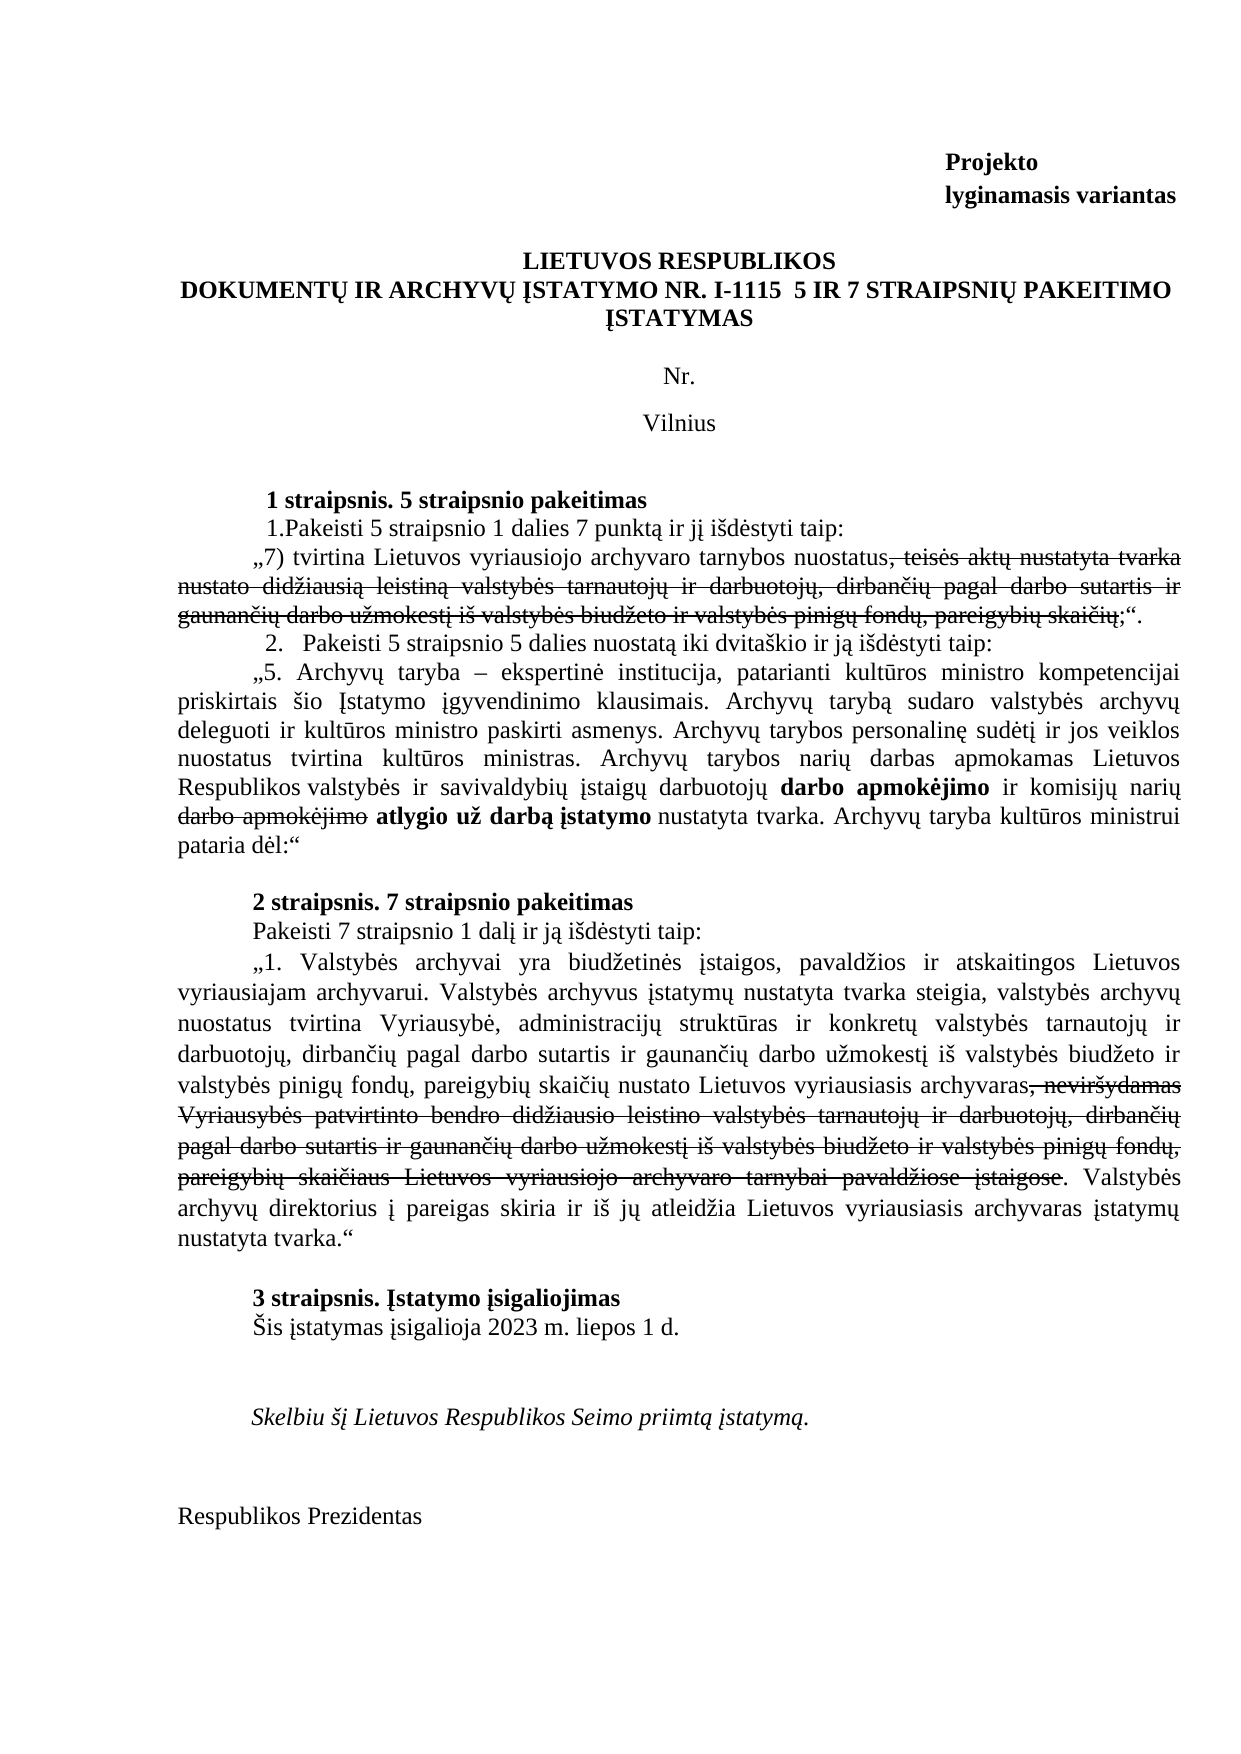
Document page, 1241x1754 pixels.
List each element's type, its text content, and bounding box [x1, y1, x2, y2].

text „7) tvirtina Lietuvos vyriausiojo archyvaro tarnybos nuostatus, teisės aktų nustatyta tvarka nustato didžiausią leistiną valstybės tarnautojų ir darbuotojų, dirbančių pagal darbo sutartis ir gaunančių darbo užmokestį iš valstybės biudžeto ir valstybės pinigų fondų, pareigybių skaičių;“. [177, 542, 1181, 587]
text lyginamasis variantas [177, 180, 1181, 209]
text 1.Pakeisti 5 straipsnio 1 dalies 7 punktą ir jį išdėstyti taip: [252, 513, 1181, 542]
subtitle Projekto [177, 147, 1181, 176]
text Šis įstatymas įsigalioja 2023 m. liepos 1 d. [177, 1312, 1181, 1340]
text Vilnius [177, 408, 1181, 437]
text Nr. [177, 361, 1181, 390]
text ĮSTATYMAS [177, 303, 1181, 332]
text 2. Pakeisti 5 straipsnio 5 dalies nuostatą iki dvitaškio ir ją išdėstyti taip: [265, 628, 1181, 657]
text 1 straipsnis. 5 straipsnio pakeitimas [177, 485, 1181, 513]
text DOKUMENTŲ IR ARCHYVŲ ĮSTATYMO NR. I-1115 5 IR 7 STRAIPSNIŲ PAKEITIMO [177, 275, 1181, 303]
text „7) tvirtina Lietuvos vyriausiojo archyvaro tarnybos nuostatus, teisės aktų nustatyta tvarka nustato didžiausią leistiną valstybės tarnautojų ir darbuotojų, dirbančių pagal darbo sutartis ir gaunančių darbo užmokestį iš valstybės biudžeto ir valstybės pinigų fondų, pareigybių skaičių;“. [177, 588, 1181, 628]
text „1. Valstybės archyvai yra biudžetinės įstaigos, pavaldžios ir atskaitingos Lietuvos vyriausiajam archyvarui. Valstybės archyvus įstatymų nustatyta tvarka steigia, valstybės archyvų nuostatus tvirtina Vyriausybė, administracijų struktūras ir konkretų valstybės tarnautojų ir darbuotojų, dirbančių pagal darbo sutartis ir gaunančių darbo užmokestį iš valstybės biudžeto ir valstybės pinigų fondų, pareigybių skaičių nustato Lietuvos vyriausiasis archyvaras, neviršydamas Vyriausybės patvirtinto bendro didžiausio leistino valstybės tarnautojų ir darbuotojų, dirbančių pagal darbo sutartis ir gaunančių darbo užmokestį iš valstybės biudžeto ir valstybės pinigų fondų, pareigybių skaičiaus Lietuvos vyriausiojo archyvaro tarnybai pavaldžiose įstaigose. Valstybės archyvų direktorius į pareigas skiria ir iš jų atleidžia Lietuvos vyriausiasis archyvaras įstatymų nustatyta tvarka.“ [177, 1117, 1181, 1147]
text „5. Archyvų taryba – ekspertinė institucija, patarianti kultūros ministro kompetencijai priskirtais šio Įstatymo įgyvendinimo klausimais. Archyvų tarybą sudaro valstybės archyvų deleguoti ir kultūros ministro paskirti asmenys. Archyvų tarybos personalinę sudėtį ir jos veiklos nuostatus tvirtina kultūros ministras. Archyvų tarybos narių darbas apmokamas Lietuvos Respublikos valstybės ir savivaldybių įstaigų darbuotojų darbo apmokėjimo ir komisijų narių darbo apmokėjimo atlygio už darbą įstatymo nustatyta tvarka. Archyvų taryba kultūros ministrui pataria dėl:“ [177, 657, 1181, 858]
text „1. Valstybės archyvai yra biudžetinės įstaigos, pavaldžios ir atskaitingos Lietuvos vyriausiajam archyvarui. Valstybės archyvus įstatymų nustatyta tvarka steigia, valstybės archyvų nuostatus tvirtina Vyriausybė, administracijų struktūras ir konkretų valstybės tarnautojų ir darbuotojų, dirbančių pagal darbo sutartis ir gaunančių darbo užmokestį iš valstybės biudžeto ir valstybės pinigų fondų, pareigybių skaičių nustato Lietuvos vyriausiasis archyvaras, neviršydamas Vyriausybės patvirtinto bendro didžiausio leistino valstybės tarnautojų ir darbuotojų, dirbančių pagal darbo sutartis ir gaunančių darbo užmokestį iš valstybės biudžeto ir valstybės pinigų fondų, pareigybių skaičiaus Lietuvos vyriausiojo archyvaro tarnybai pavaldžiose įstaigose. Valstybės archyvų direktorius į pareigas skiria ir iš jų atleidžia Lietuvos vyriausiasis archyvaras įstatymų nustatyta tvarka.“ [177, 947, 1181, 1116]
text „1. Valstybės archyvai yra biudžetinės įstaigos, pavaldžios ir atskaitingos Lietuvos vyriausiajam archyvarui. Valstybės archyvus įstatymų nustatyta tvarka steigia, valstybės archyvų nuostatus tvirtina Vyriausybė, administracijų struktūras ir konkretų valstybės tarnautojų ir darbuotojų, dirbančių pagal darbo sutartis ir gaunančių darbo užmokestį iš valstybės biudžeto ir valstybės pinigų fondų, pareigybių skaičių nustato Lietuvos vyriausiasis archyvaras, neviršydamas Vyriausybės patvirtinto bendro didžiausio leistino valstybės tarnautojų ir darbuotojų, dirbančių pagal darbo sutartis ir gaunančių darbo užmokestį iš valstybės biudžeto ir valstybės pinigų fondų, pareigybių skaičiaus Lietuvos vyriausiojo archyvaro tarnybai pavaldžiose įstaigose. Valstybės archyvų direktorius į pareigas skiria ir iš jų atleidžia Lietuvos vyriausiasis archyvaras įstatymų nustatyta tvarka.“ [177, 1148, 1181, 1252]
text Pakeisti 7 straipsnio 1 dalį ir ją išdėstyti taip: [177, 916, 1181, 945]
text 3 straipsnis. Įstatymo įsigaliojimas [177, 1283, 1181, 1312]
text Respublikos Prezidentas [177, 1501, 1181, 1530]
text LIETUVOS RESPUBLIKOS [177, 246, 1181, 275]
text 2 straipsnis. 7 straipsnio pakeitimas [177, 887, 1181, 916]
text Skelbiu šį Lietuvos Respublikos Seimo priimtą įstatymą. [177, 1402, 1181, 1431]
